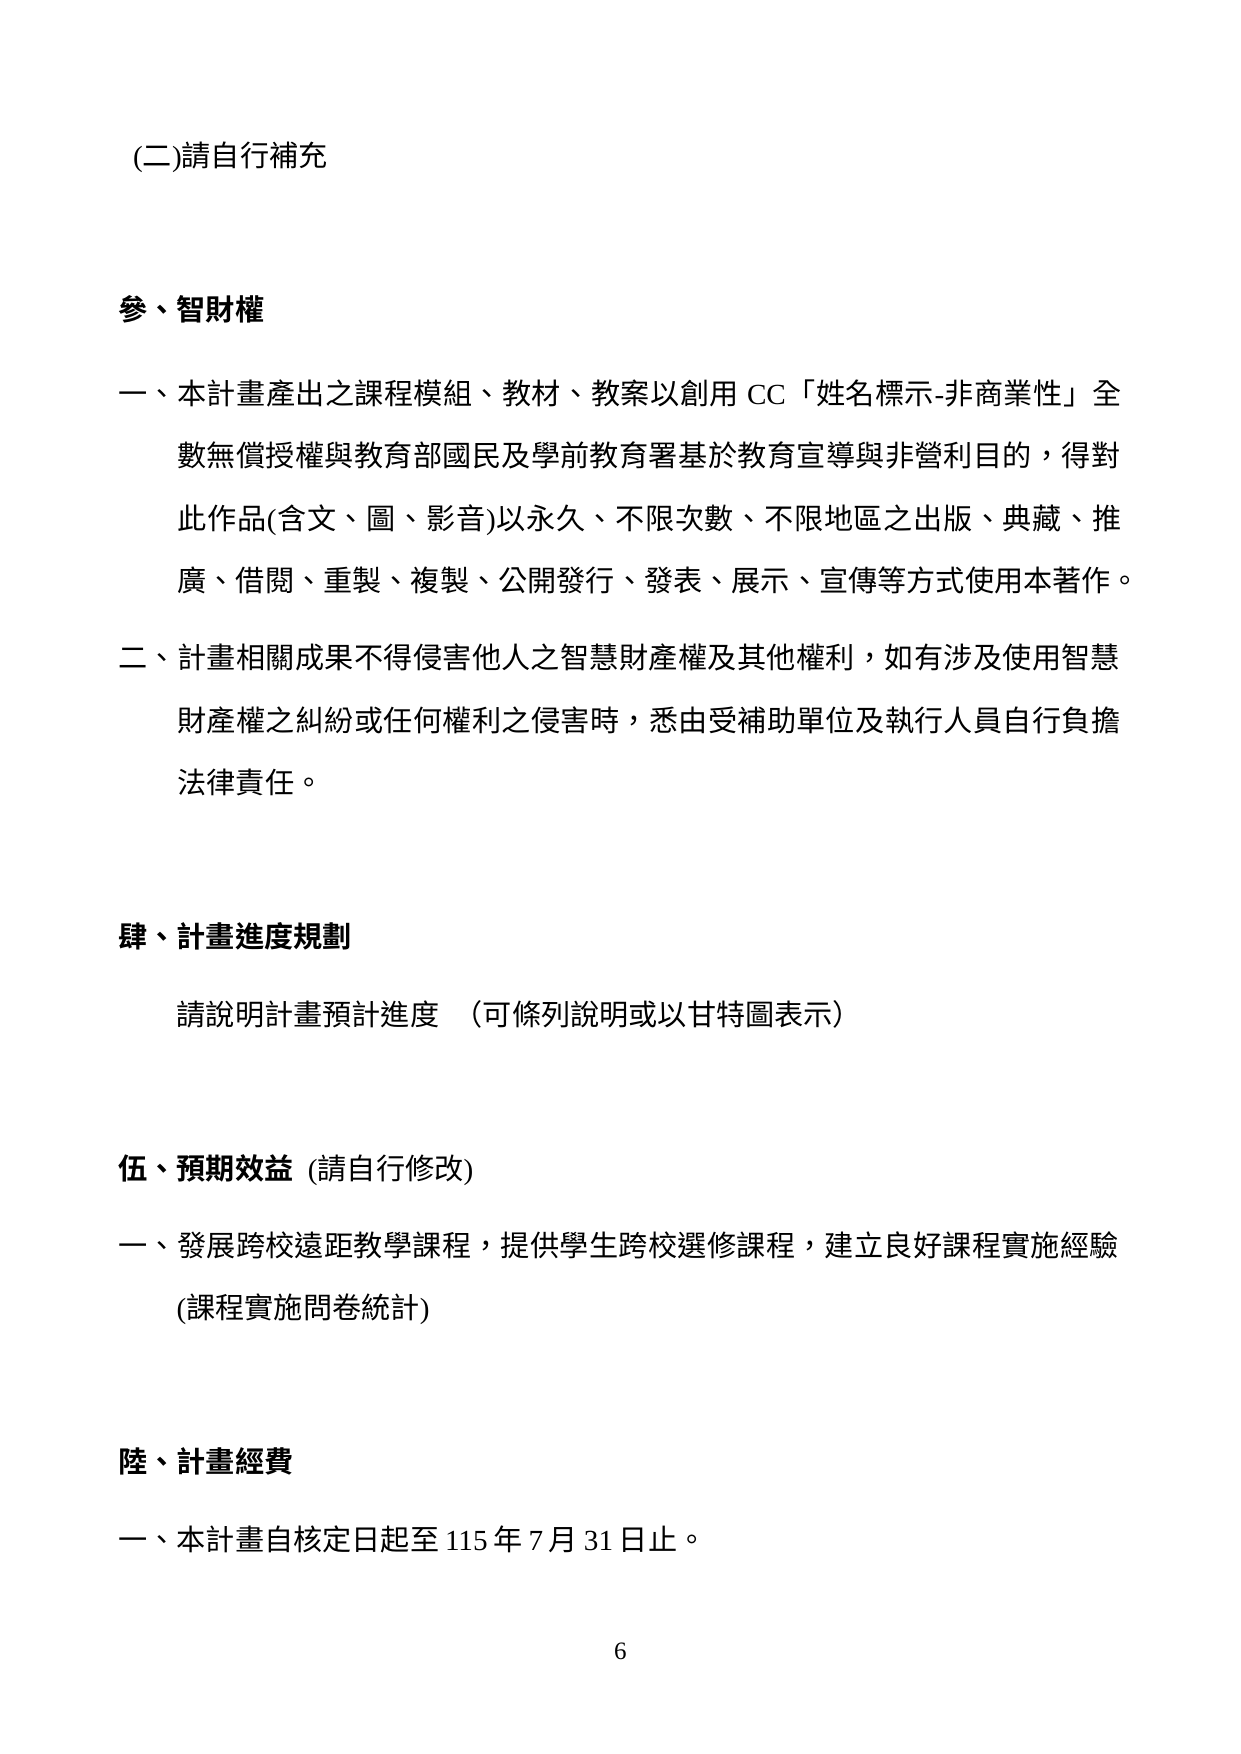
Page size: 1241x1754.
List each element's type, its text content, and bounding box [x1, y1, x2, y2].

text (二)請自行補充 [133, 112, 1122, 175]
text 二、計畫相關成果不得侵害他人之智慧財產權及其他權利，如有涉及使用智慧財產權之糾紛或任何權利之侵害時，悉由受補助單位及執行人員自行負擔法律責任。 [118, 614, 1122, 802]
text 一、發展跨校遠距教學課程，提供學生跨校選修課程，建立良好課程實施經驗。(課程實施問卷統計) [118, 1202, 1122, 1327]
text 請說明計畫預計進度 （可條列說明或以甘特圖表示） [118, 971, 1122, 1033]
text 一、本計畫產出之課程模組、教材、教案以創用CC「姓名標示-非商業性」全數無償授權與教育部國民及學前教育署基於教育宣導與非營利目的，得對此作品(含文、圖、影音)以永久、不限次數、不限地區之出版、典藏、推廣、借閱、重製、複製、公開發行、發表、展示、宣傳等方式使用本著作。 [118, 350, 1122, 600]
subtitle 參、智財權 [118, 266, 1122, 329]
subtitle 伍、預期效益 (請自行修改) [118, 1125, 1122, 1187]
subtitle 陸、計畫經費 [118, 1418, 1122, 1481]
subtitle 肆、計畫進度規劃 [118, 893, 1122, 956]
text 一、本計畫自核定日起至115年7月31日止。 [118, 1496, 1122, 1558]
